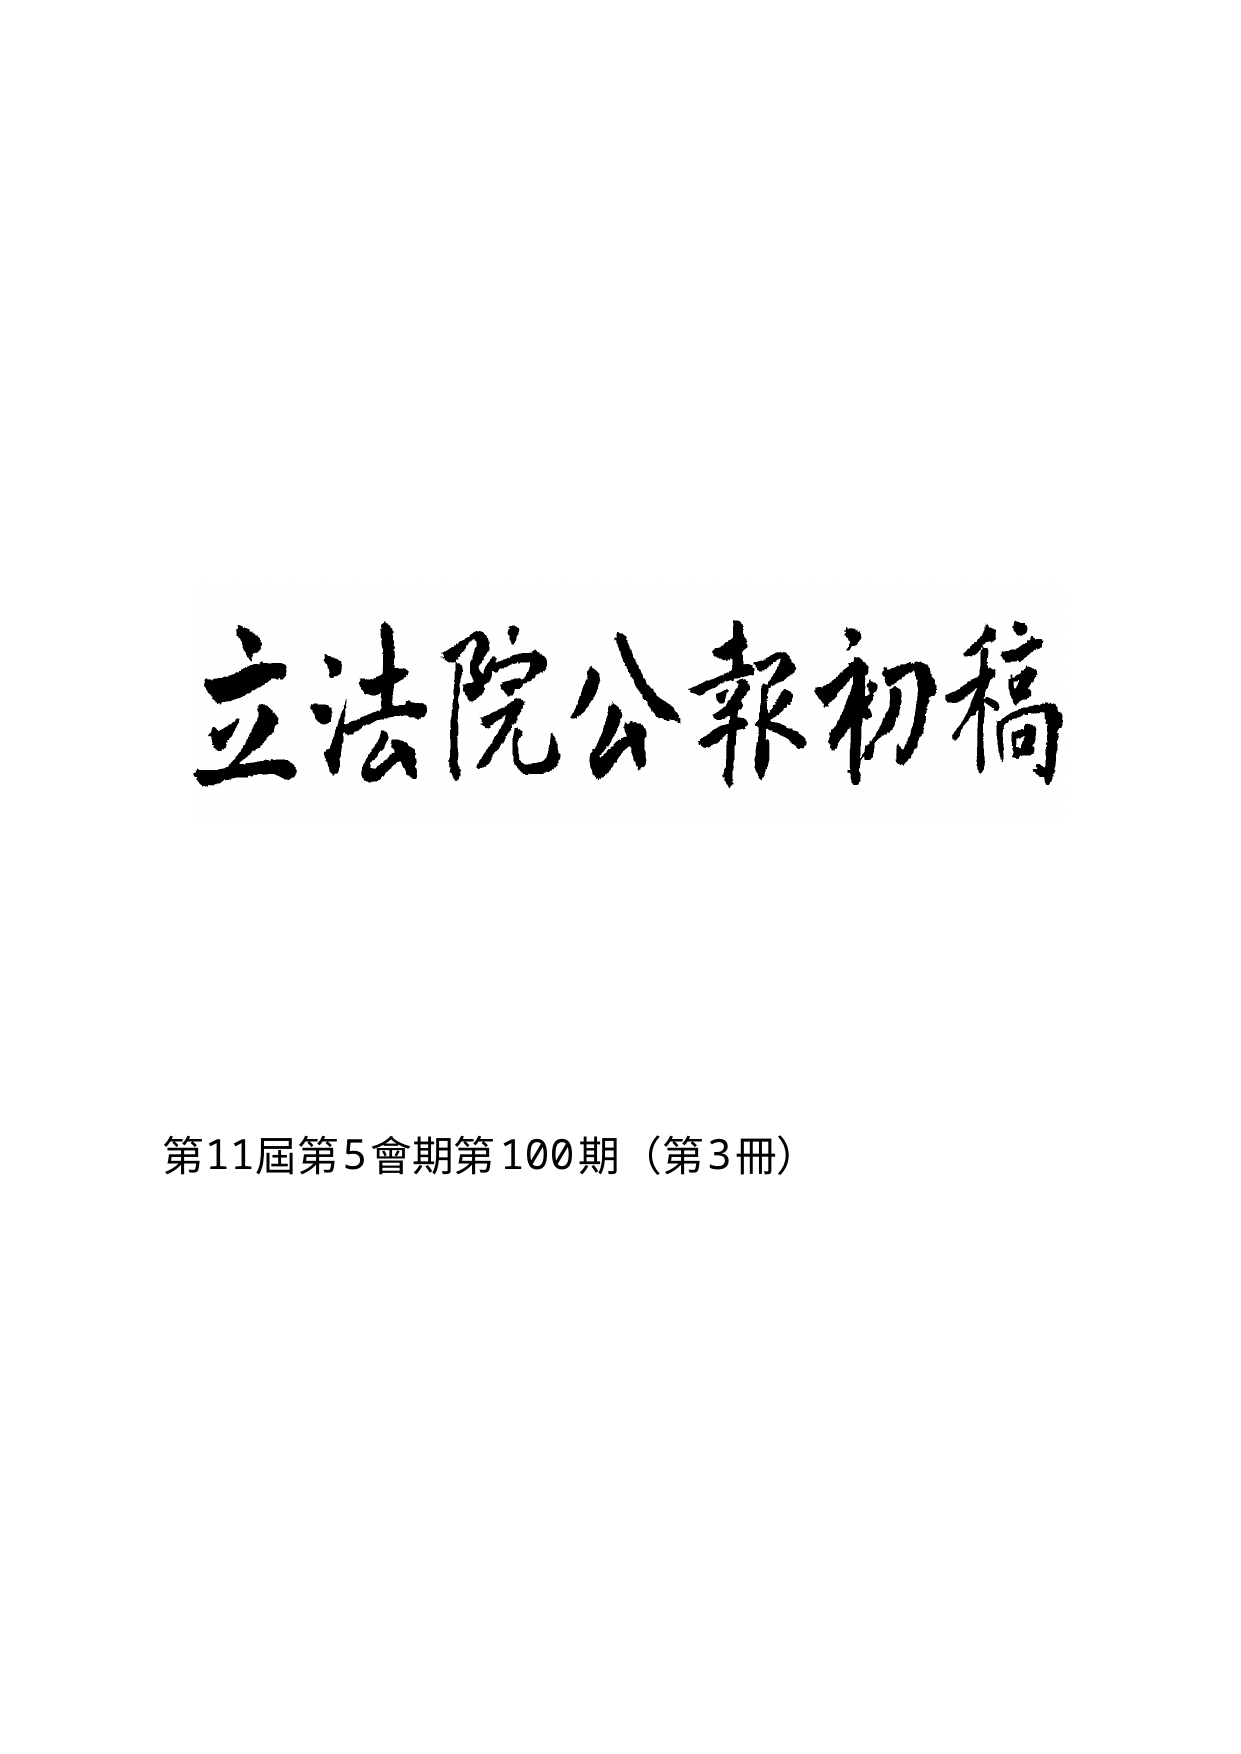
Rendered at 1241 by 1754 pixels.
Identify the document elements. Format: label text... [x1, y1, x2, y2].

table_header 第11屆第5會期第100期（第3冊） [151, 1089, 846, 1234]
table_header [151, 406, 1098, 902]
